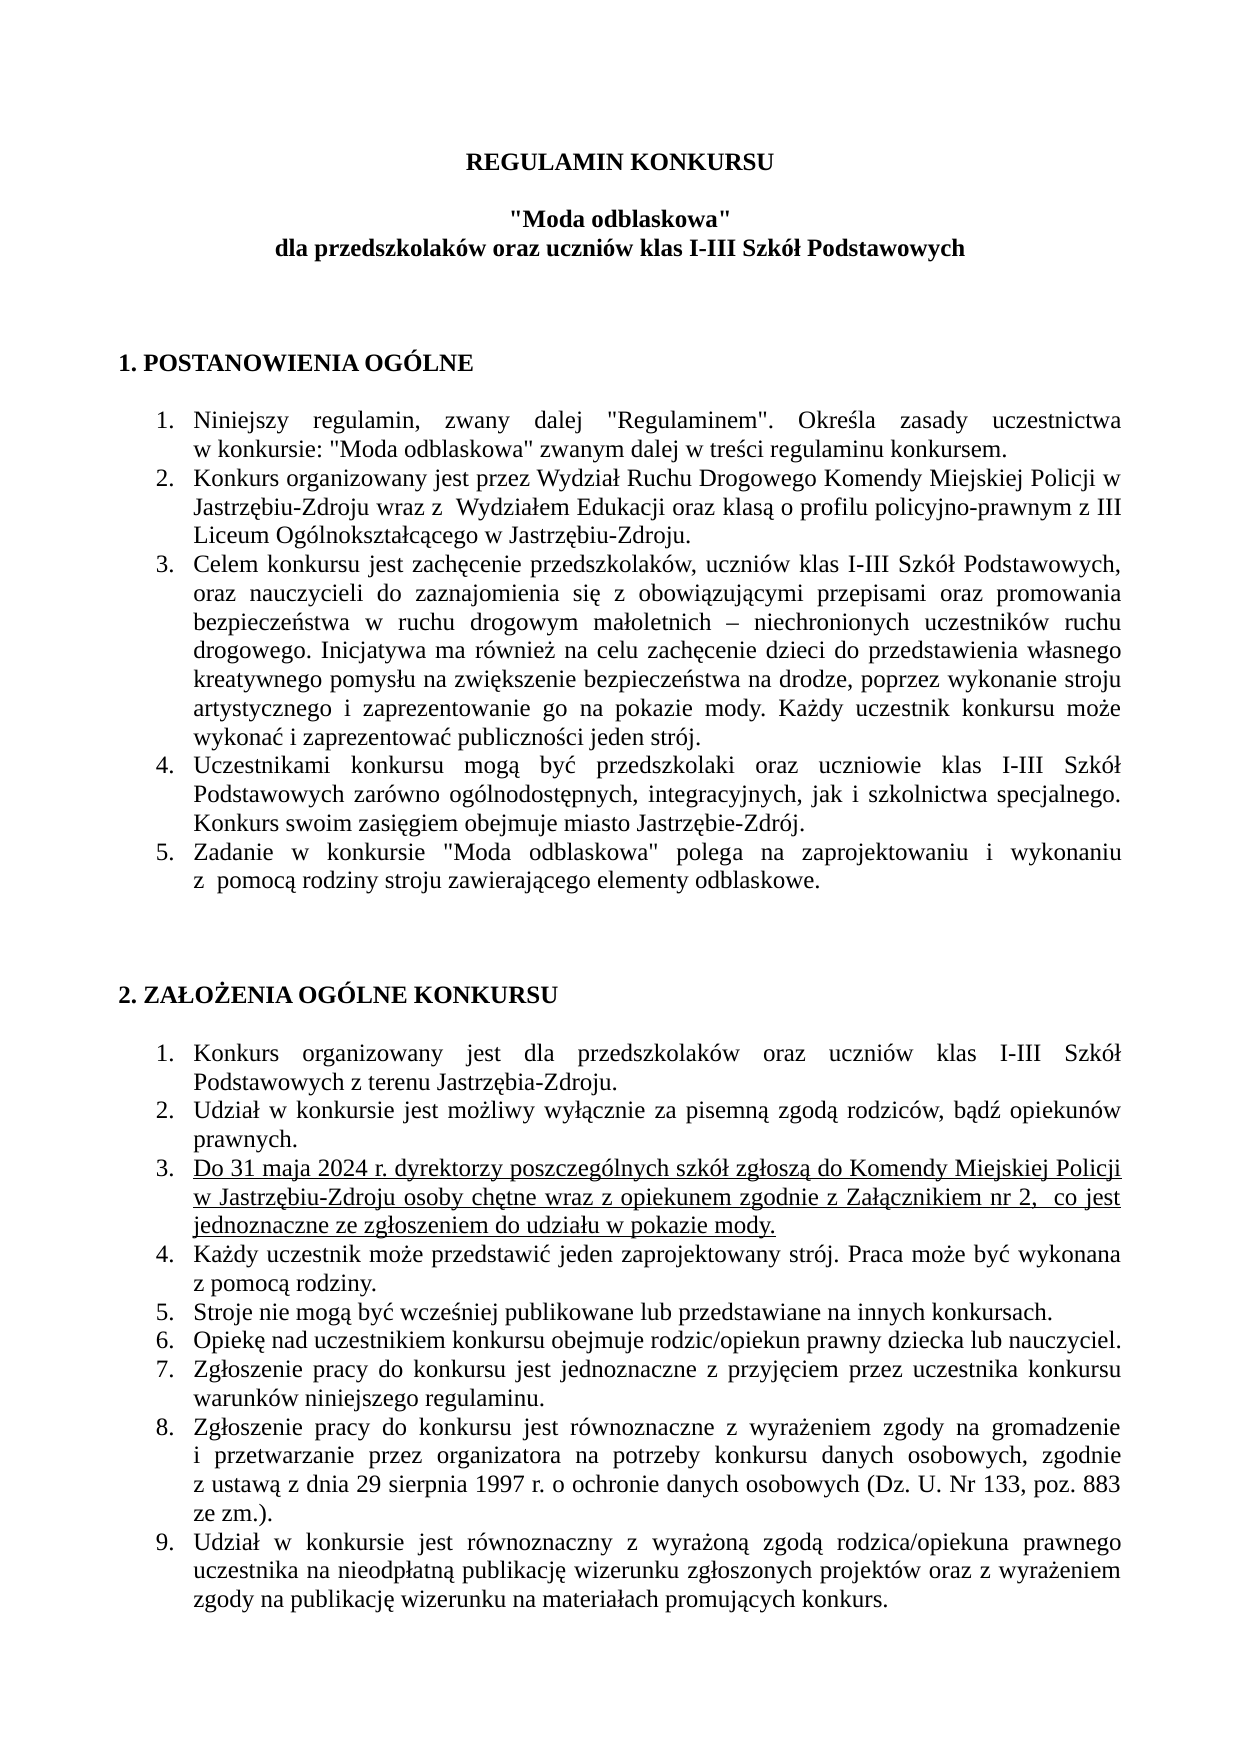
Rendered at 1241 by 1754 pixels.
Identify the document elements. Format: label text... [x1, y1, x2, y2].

list Zgłoszenie pracy do konkursu jest równoznaczne z wyrażeniem zgody na gromadzenie i przetwarzanie przez organizatora na potrzeby konkursu danych osobowych, zgodnie z ustawą z dnia 29 sierpnia 1997 r. o ochronie danych osobowych (Dz. U. Nr 133, poz. 883 ze zm.). [156, 1412, 1122, 1527]
list Udział w konkursie jest równoznaczny z wyrażoną zgodą rodzica/opiekuna prawnego uczestnika na nieodpłatną publikację wizerunku zgłoszonych projektów oraz z wyrażeniem zgody na publikację wizerunku na materiałach promujących konkurs. [156, 1527, 1122, 1613]
list Niniejszy regulamin, zwany dalej "Regulaminem". Określa zasady uczestnictwa w konkursie: "Moda odblaskowa" zwanym dalej w treści regulaminu konkursem. [156, 406, 1122, 463]
text REGULAMIN KONKURSU [118, 147, 1122, 176]
list Konkurs organizowany jest przez Wydział Ruchu Drogowego Komendy Miejskiej Policji w Jastrzębiu-Zdroju wraz z Wydziałem Edukacji oraz klasą o profilu policyjno-prawnym z III Liceum Ogólnokształcącego w Jastrzębiu-Zdroju. [156, 463, 1122, 549]
text dla przedszkolaków oraz uczniów klas I-III Szkół Podstawowych [118, 233, 1122, 262]
text 1. POSTANOWIENIA OGÓLNE [118, 348, 1122, 377]
list Konkurs organizowany jest dla przedszkolaków oraz uczniów klas I-III Szkół Podstawowych z terenu Jastrzębia-Zdroju. [156, 1038, 1122, 1096]
text "Moda odblaskowa" [118, 204, 1122, 233]
text 2. ZAŁOŻENIA OGÓLNE KONKURSU [118, 981, 1122, 1009]
list Stroje nie mogą być wcześniej publikowane lub przedstawiane na innych konkursach. [156, 1297, 1122, 1326]
list Opiekę nad uczestnikiem konkursu obejmuje rodzic/opiekun prawny dziecka lub nauczyciel. [156, 1326, 1122, 1354]
list Uczestnikami konkursu mogą być przedszkolaki oraz uczniowie klas I-III Szkół Podstawowych zarówno ogólnodostępnych, integracyjnych, jak i szkolnictwa specjalnego. Konkurs swoim zasięgiem obejmuje miasto Jastrzębie-Zdrój. [156, 751, 1122, 837]
list Do 31 maja 2024 r. dyrektorzy poszczególnych szkół zgłoszą do Komendy Miejskiej Policji w Jastrzębiu-Zdroju osoby chętne wraz z opiekunem zgodnie z Załącznikiem nr 2, co jest jednoznaczne ze zgłoszeniem do udziału w pokazie mody. [156, 1153, 1122, 1239]
list Zadanie w konkursie "Moda odblaskowa" polega na zaprojektowaniu i wykonaniu z pomocą rodziny stroju zawierającego elementy odblaskowe. [156, 837, 1122, 894]
list Udział w konkursie jest możliwy wyłącznie za pisemną zgodą rodziców, bądź opiekunów prawnych. [156, 1096, 1122, 1153]
list Zgłoszenie pracy do konkursu jest jednoznaczne z przyjęciem przez uczestnika konkursu warunków niniejszego regulaminu. [156, 1354, 1122, 1412]
list Celem konkursu jest zachęcenie przedszkolaków, uczniów klas I-III Szkół Podstawowych, oraz nauczycieli do zaznajomienia się z obowiązującymi przepisami oraz promowania bezpieczeństwa w ruchu drogowym małoletnich – niechronionych uczestników ruchu drogowego. Inicjatywa ma również na celu zachęcenie dzieci do przedstawienia własnego kreatywnego pomysłu na zwiększenie bezpieczeństwa na drodze, poprzez wykonanie stroju artystycznego i zaprezentowanie go na pokazie mody. Każdy uczestnik konkursu może wykonać i zaprezentować publiczności jeden strój. [156, 549, 1122, 751]
list Każdy uczestnik może przedstawić jeden zaprojektowany strój. Praca może być wykonana z pomocą rodziny. [156, 1239, 1122, 1297]
